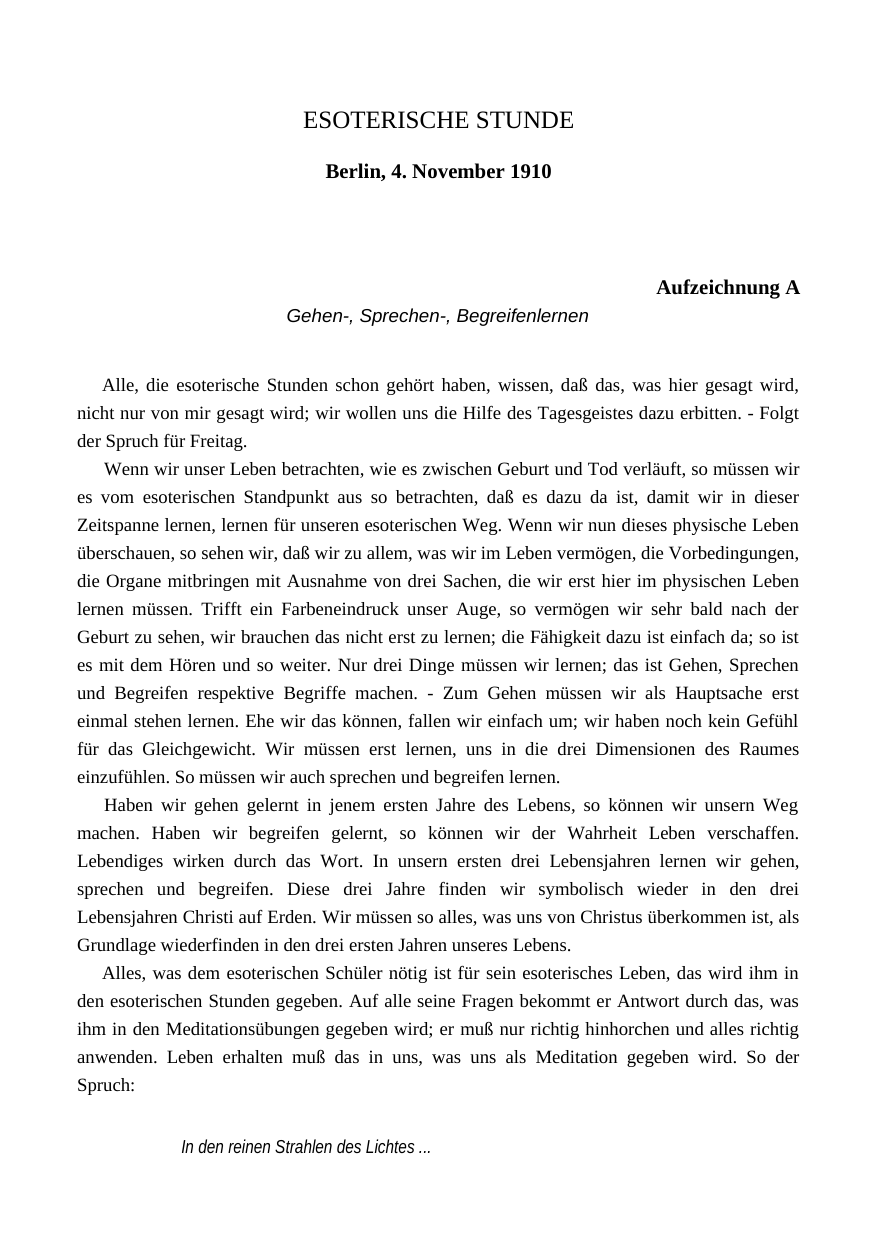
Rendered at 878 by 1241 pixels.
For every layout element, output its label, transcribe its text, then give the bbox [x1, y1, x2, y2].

subtitle Berlin, 4. November 1910 [77, 159, 800, 183]
text Alle, die esoterische Stunden schon gehört haben, wissen, daß das, was hier gesagt wird, nicht nur von mir gesagt wird; wir wollen uns die Hilfe des Tagesgeistes dazu erbitten. - Folgt der Spruch für Freitag. [77, 374, 800, 451]
subtitle Aufzeichnung A [77, 275, 800, 299]
text Alles, was dem esoterischen Schüler nötig ist für sein esoterisches Leben, das wird ihm in den esoterischen Stunden gegeben. Auf alle seine Fragen bekommt er Antwort durch das, was ihm in den Meditationsübungen gegeben wird; er muß nur richtig hinhorchen und alles richtig anwenden. Leben erhalten muß das in uns, was uns als Meditation gegeben wird. So der Spruch: [77, 962, 800, 1096]
text Gehen-, Sprechen-, Begreifenlernen [77, 305, 800, 327]
subtitle ESOTERISCHE STUNDE [77, 106, 800, 134]
text In den reinen Strahlen des Lichtes ... [181, 1136, 800, 1157]
text Wenn wir unser Leben betrachten, wie es zwischen Geburt und Tod verläuft, so müssen wir es vom esoterischen Standpunkt aus so betrachten, daß es dazu da ist, damit wir in dieser Zeitspanne lernen, lernen für unseren esoterischen Weg. Wenn wir nun dieses physische Leben überschauen, so sehen wir, daß wir zu allem, was wir im Leben vermögen, die Vorbedingungen, die Organe mitbringen mit Ausnahme von drei Sachen, die wir erst hier im physischen Leben lernen müssen. Trifft ein Farbeneindruck unser Auge, so vermögen wir sehr bald nach der Geburt zu sehen, wir brauchen das nicht erst zu lernen; die Fähigkeit dazu ist einfach da; so ist es mit dem Hören und so weiter. Nur drei Dinge müssen wir lernen; das ist Gehen, Sprechen und Begreifen respektive Begriffe machen. - Zum Gehen müssen wir als Hauptsache erst einmal stehen lernen. Ehe wir das können, fallen wir einfach um; wir haben noch kein Gefühl für das Gleichgewicht. Wir müssen erst lernen, uns in die drei Dimensionen des Raumes einzufühlen. So müssen wir auch sprechen und begreifen lernen. [77, 458, 800, 788]
text Haben wir gehen gelernt in jenem ersten Jahre des Lebens, so können wir unsern Weg machen. Haben wir begreifen gelernt, so können wir der Wahrheit Leben verschaffen. Lebendiges wirken durch das Wort. In unsern ersten drei Lebensjahren lernen wir gehen, sprechen und begreifen. Diese drei Jahre finden wir symbolisch wieder in den drei Lebensjahren Christi auf Erden. Wir müssen so alles, was uns von Christus überkommen ist, als Grundlage wiederfinden in den drei ersten Jahren unseres Lebens. [77, 794, 800, 956]
